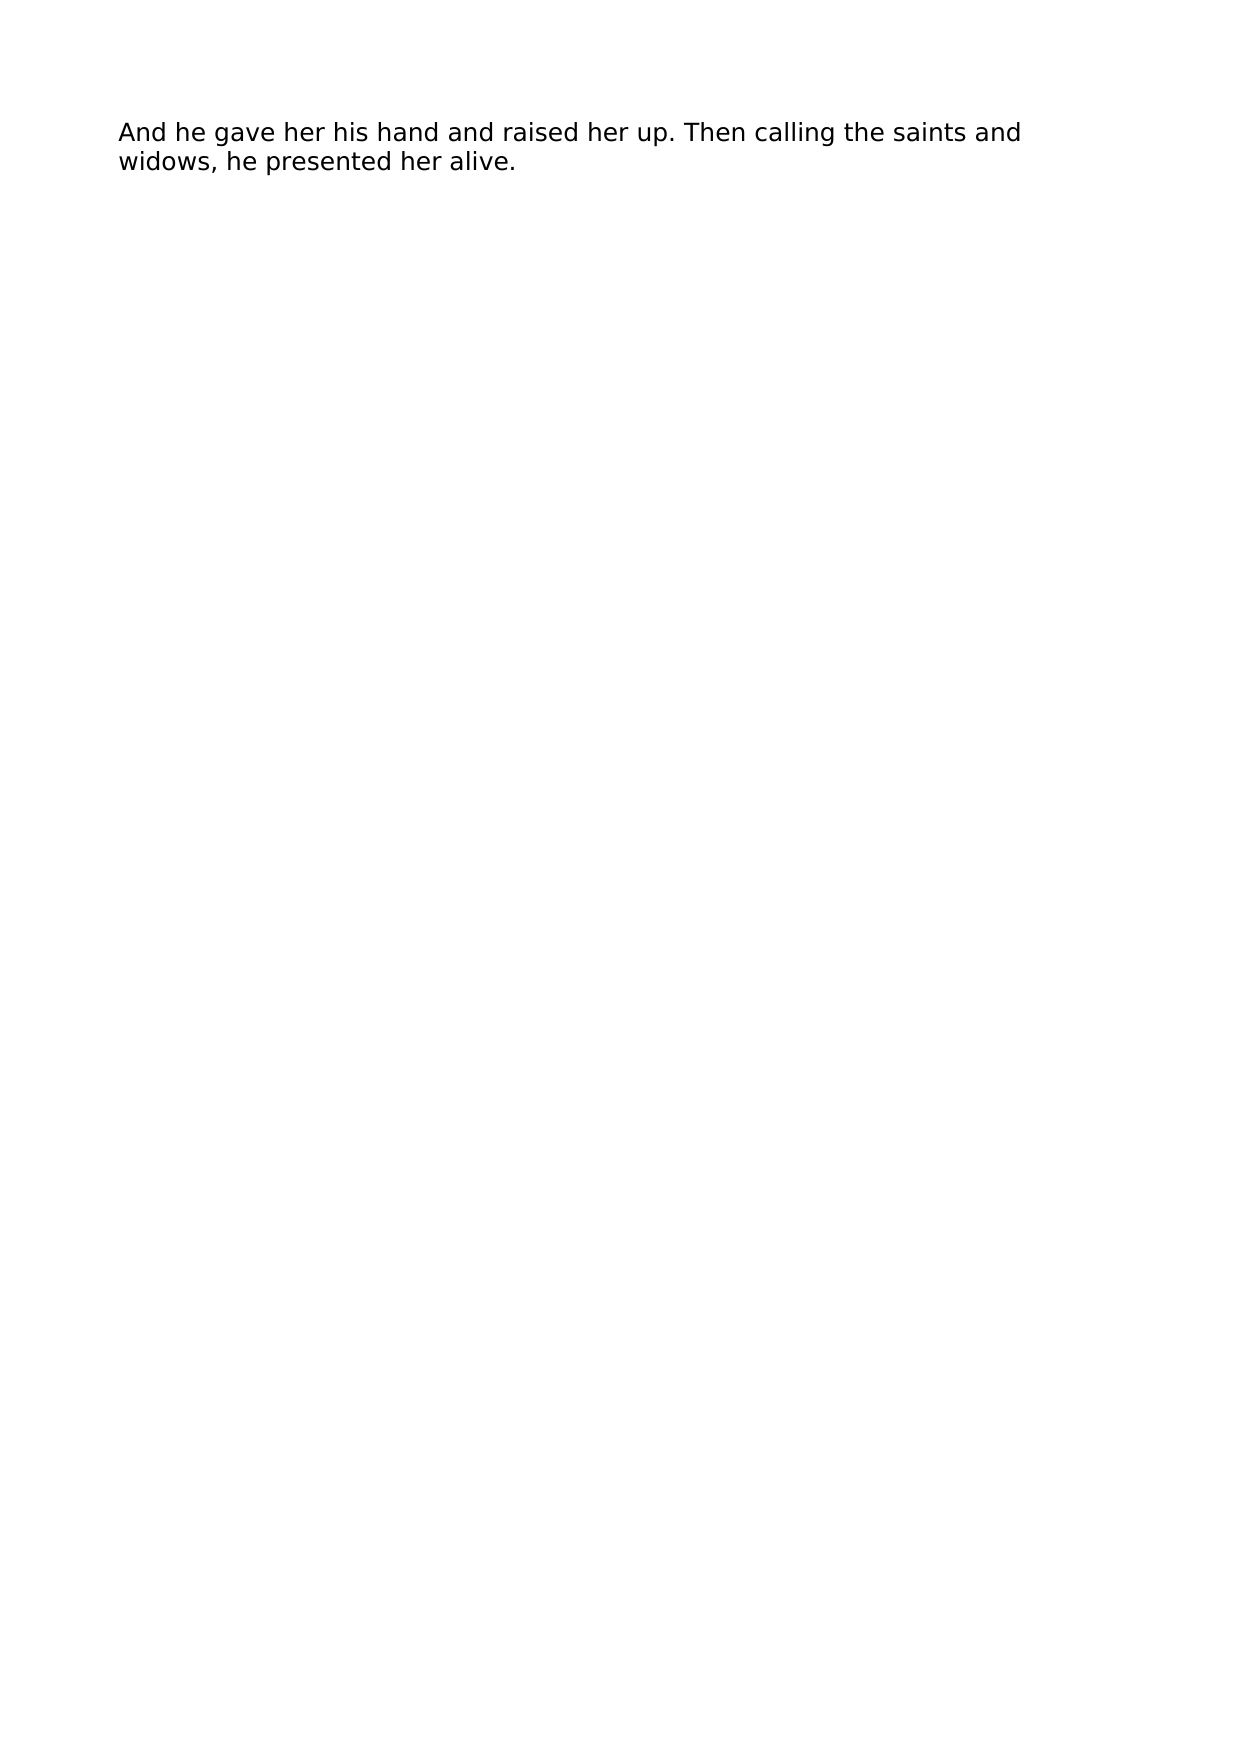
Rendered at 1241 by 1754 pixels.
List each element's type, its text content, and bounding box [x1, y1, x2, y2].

text And he gave her his hand and raised her up. Then calling the saints and widows, he presented her alive. [118, 118, 1122, 176]
